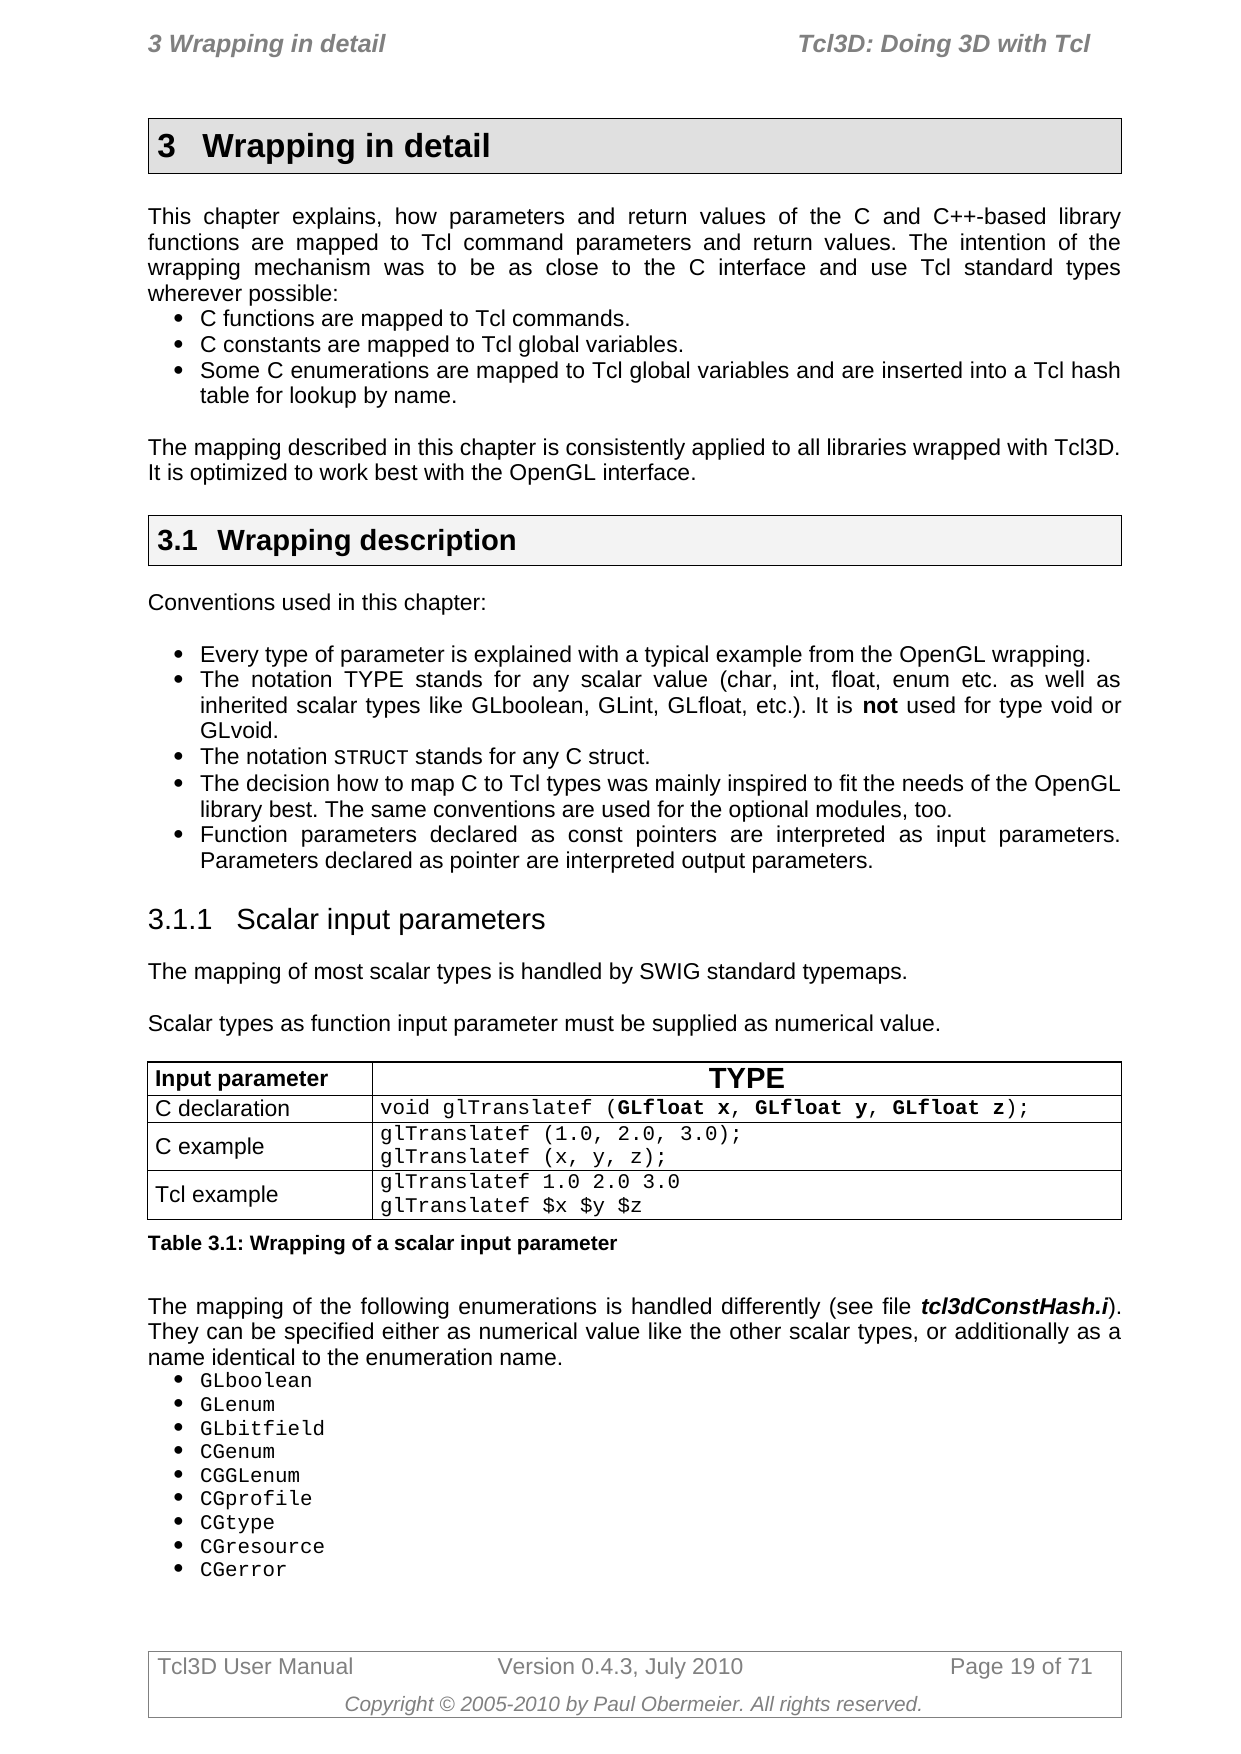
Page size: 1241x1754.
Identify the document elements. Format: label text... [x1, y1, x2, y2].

list CGGLenum [174, 1465, 1122, 1488]
list CGtype [174, 1512, 1122, 1536]
text Scalar types as function input parameter must be supplied as numerical value. [148, 1010, 1122, 1036]
subtitle Scalar input parameters [148, 903, 1057, 935]
list CGprofile [174, 1488, 1122, 1512]
text The mapping of the following enumerations is handled differently (see file tcl3dConstHash.i). They can be specified either as numerical value like the other scalar types, or additionally as a name identical to the enumeration name. [148, 1293, 1122, 1370]
table_header TYPE [373, 1063, 1121, 1095]
table_cell C example [148, 1123, 372, 1170]
table_header Input parameter [148, 1063, 372, 1095]
list GLenum [174, 1394, 1122, 1417]
text Conventions used in this chapter: [148, 590, 1122, 616]
table_cell C declaration [148, 1096, 372, 1122]
list CGenum [174, 1441, 1122, 1465]
text The mapping of most scalar types is handled by SWIG standard typemaps. [148, 959, 1122, 984]
text The mapping described in this chapter is consistently applied to all libraries wrapped with Tcl3D. It is optimized to work best with the OpenGL interface. [148, 434, 1122, 486]
list The decision how to map C to Tcl types was mainly inspired to fit the needs of the OpenGL library best. The same conventions are used for the optional modules, too. [174, 771, 1122, 822]
list The notation STRUCT stands for any C struct. [174, 744, 1122, 771]
list The notation TYPE stands for any scalar value (char, int, float, enum etc. as well as inherited scalar types like GLboolean, GLint, GLfloat, etc.). It is not used for type void or GLvoid. [174, 667, 1122, 744]
table_cell void glTranslatef (GLfloat x, GLfloat y, GLfloat z); [373, 1096, 1121, 1122]
subtitle Wrapping description [149, 516, 1121, 565]
list CGresource [174, 1536, 1122, 1559]
table_cell glTranslatef (1.0, 2.0, 3.0); glTranslatef (x, y, z); [373, 1123, 1121, 1170]
list C functions are mapped to Tcl commands. [174, 306, 1122, 332]
list CGerror [174, 1559, 1122, 1583]
list Function parameters declared as const pointers are interpreted as input parameters. Parameters declared as pointer are interpreted output parameters. [174, 822, 1122, 873]
list Some C enumerations are mapped to Tcl global variables and are inserted into a Tcl hash table for lookup by name. [174, 357, 1122, 409]
list C constants are mapped to Tcl global variables. [174, 332, 1122, 357]
subtitle Wrapping in detail [149, 119, 1121, 173]
table_cell glTranslatef 1.0 2.0 3.0 glTranslatef $x $y $z [373, 1171, 1121, 1218]
list Every type of parameter is explained with a typical example from the OpenGL wrapping. [174, 641, 1122, 667]
text This chapter explains, how parameters and return values of the C and C++-based library functions are mapped to Tcl command parameters and return values. The intention of the wrapping mechanism was to be as close to the C interface and use Tcl standard types wherever possible: [148, 204, 1122, 306]
list GLbitfield [174, 1417, 1122, 1441]
text Table 3.1: Wrapping of a scalar input parameter [148, 1232, 1122, 1255]
list GLboolean [174, 1370, 1122, 1394]
table_cell Tcl example [148, 1171, 372, 1218]
